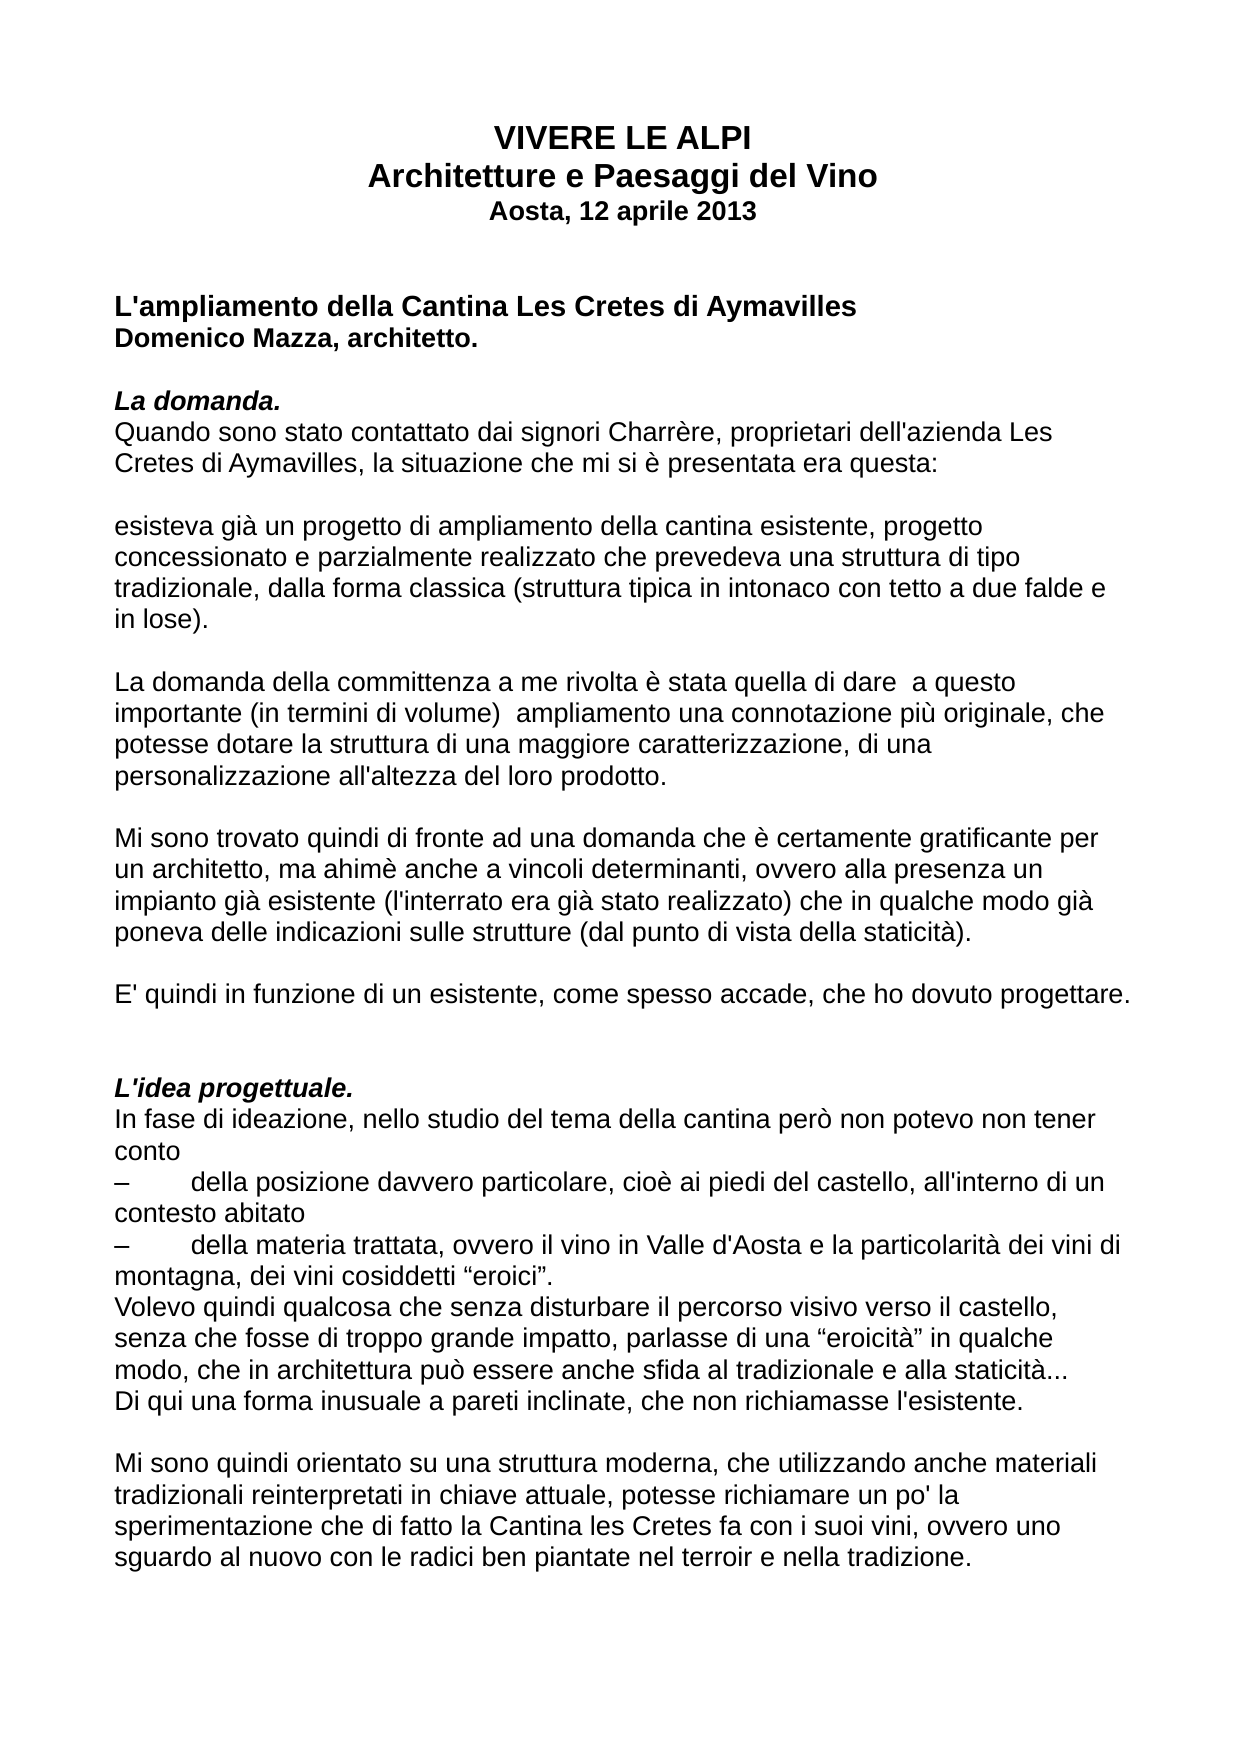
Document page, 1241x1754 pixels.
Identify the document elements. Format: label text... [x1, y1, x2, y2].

text L'idea progettuale. [114, 1072, 1131, 1103]
text E' quindi in funzione di un esistente, come spesso accade, che ho dovuto progettare. [114, 978, 1131, 1010]
text VIVERE LE ALPI [114, 118, 1131, 157]
text In fase di ideazione, nello studio del tema della cantina però non potevo non tener conto [114, 1103, 1131, 1166]
text Mi sono quindi orientato su una struttura moderna, che utilizzando anche materiali tradizionali reinterpretati in chiave attuale, potesse richiamare un po' la sperimentazione che di fatto la Cantina les Cretes fa con i suoi vini, ovvero uno sguardo al nuovo con le radici ben piantate nel terroir e nella tradizione. [114, 1447, 1131, 1572]
text La domanda. [114, 385, 1131, 416]
text Aosta, 12 aprile 2013 [114, 195, 1131, 226]
text La domanda della committenza a me rivolta è stata quella di dare a questo importante (in termini di volume) ampliamento una connotazione più originale, che potesse dotare la struttura di una maggiore caratterizzazione, di una personalizzazione all'altezza del loro prodotto. [114, 666, 1131, 791]
list della materia trattata, ovvero il vino in Valle d'Aosta e la particolarità dei vini di montagna, dei vini cosiddetti “eroici”. [114, 1229, 1131, 1291]
text Quando sono stato contattato dai signori Charrère, proprietari dell'azienda Les Cretes di Aymavilles, la situazione che mi si è presentata era questa: [114, 416, 1131, 478]
text esisteva già un progetto di ampliamento della cantina esistente, progetto concessionato e parzialmente realizzato che prevedeva una struttura di tipo tradizionale, dalla forma classica (struttura tipica in intonaco con tetto a due falde e in lose). [114, 510, 1131, 635]
text Volevo quindi qualcosa che senza disturbare il percorso visivo verso il castello, senza che fosse di troppo grande impatto, parlasse di una “eroicità” in qualche modo, che in architettura può essere anche sfida al tradizionale e alla staticità... [114, 1291, 1131, 1385]
text Domenico Mazza, architetto. [114, 322, 1131, 353]
text L'ampliamento della Cantina Les Cretes di Aymavilles [114, 289, 1131, 322]
text Architetture e Paesaggi del Vino [114, 157, 1131, 195]
list della posizione davvero particolare, cioè ai piedi del castello, all'interno di un contesto abitato [114, 1166, 1131, 1229]
text Di qui una forma inusuale a pareti inclinate, che non richiamasse l'esistente. [114, 1385, 1131, 1416]
text Mi sono trovato quindi di fronte ad una domanda che è certamente gratificante per un architetto, ma ahimè anche a vincoli determinanti, ovvero alla presenza un impianto già esistente (l'interrato era già stato realizzato) che in qualche modo già poneva delle indicazioni sulle strutture (dal punto di vista della staticità). [114, 822, 1131, 947]
